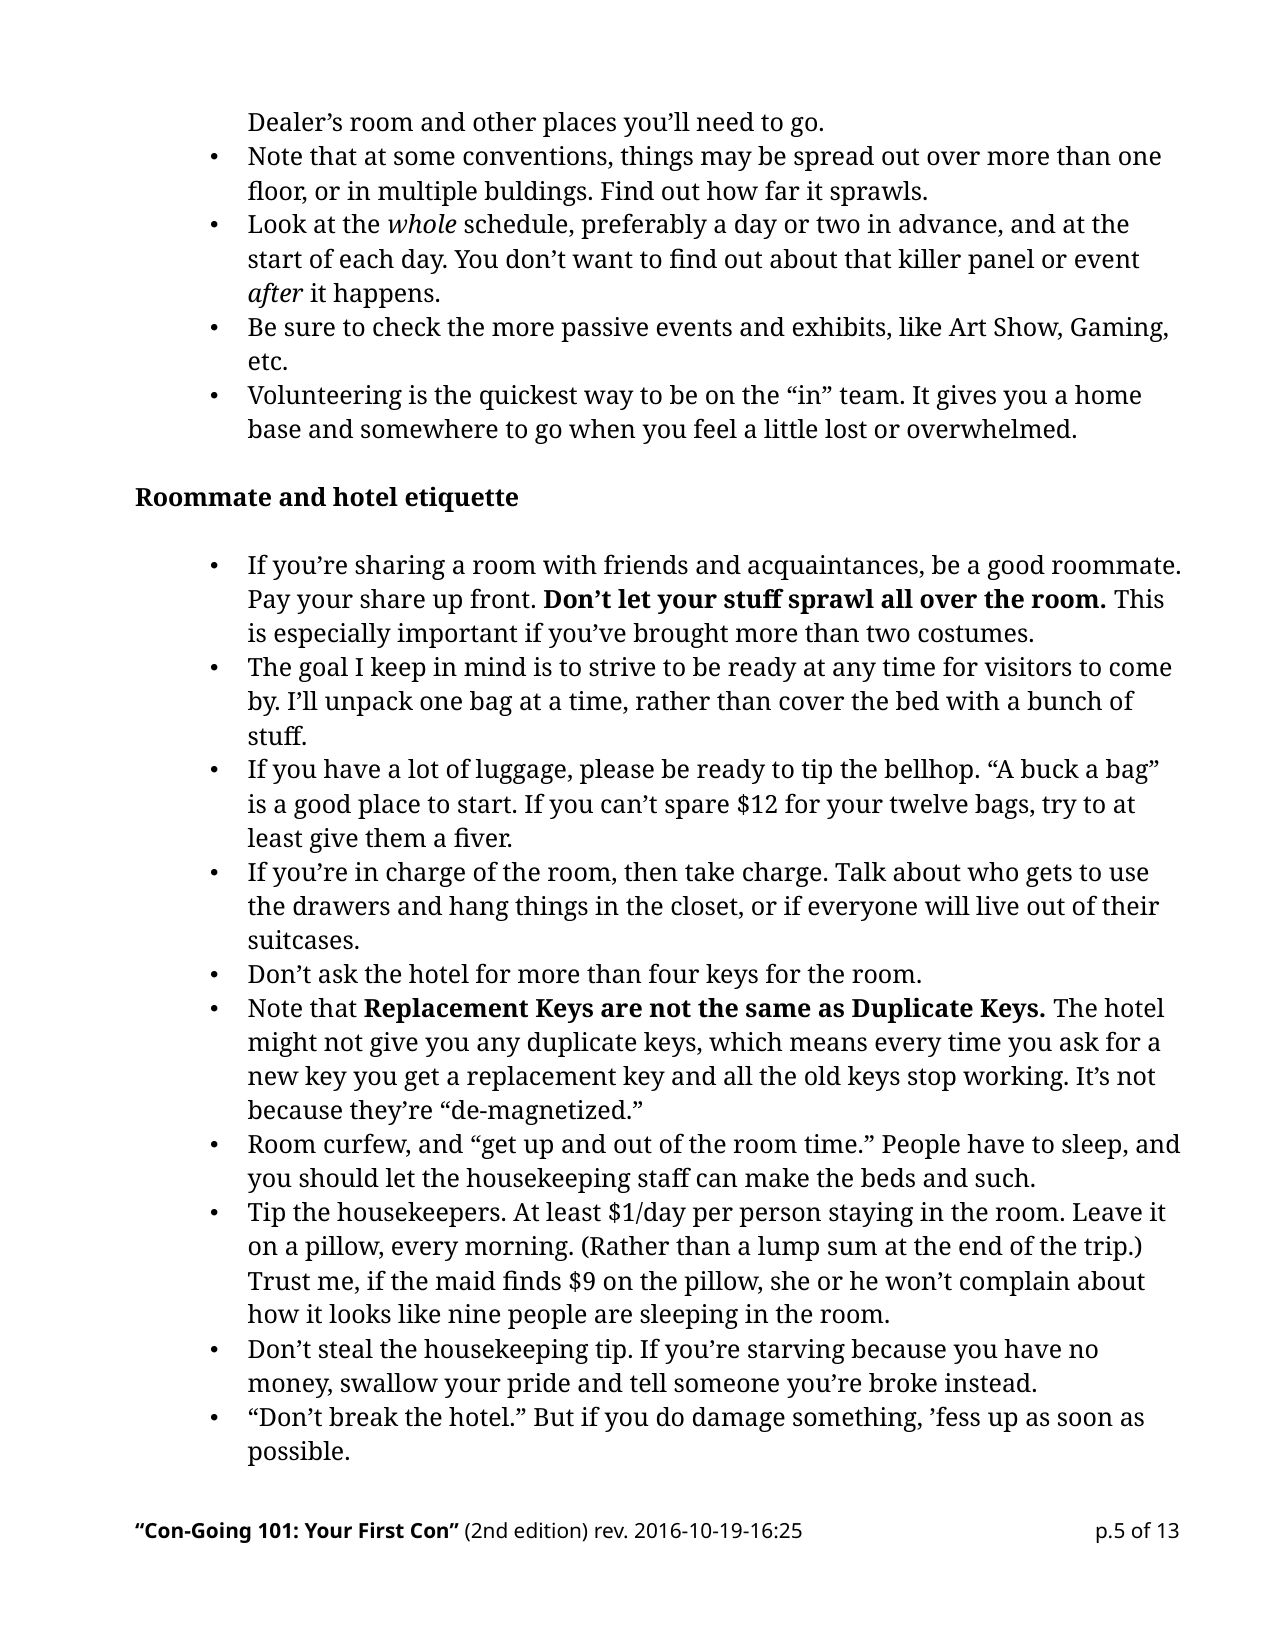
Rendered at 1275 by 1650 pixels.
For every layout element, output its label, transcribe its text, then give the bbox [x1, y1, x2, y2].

list Dealer’s room and other places you’ll need to go. [210, 105, 1185, 139]
list Tip the housekeepers. At least $1/day per person staying in the room. Leave it on a pillow, every morning. (Rather than a lump sum at the end of the trip.) Trust me, if the maid finds $9 on the pillow, she or he won’t complain about how it looks like nine people are sleeping in the room. [210, 1195, 1185, 1331]
list Volunteering is the quickest way to be on the “in” team. It gives you a home base and somewhere to go when you feel a little lost or overwhelmed. [210, 377, 1185, 446]
list The goal I keep in mind is to strive to be ready at any time for visitors to come by. I’ll unpack one bag at a time, rather than cover the bed with a bunch of stuff. [210, 650, 1185, 752]
list Note that Replacement Keys are not the same as Duplicate Keys. The hotel might not give you any duplicate keys, which means every time you ask for a new key you get a replacement key and all the old keys stop working. It’s not because they’re “de-magnetized.” [210, 991, 1185, 1127]
text Roommate and hotel etiquette [135, 480, 1185, 514]
list If you’re in charge of the room, then take charge. Talk about who gets to use the drawers and hang things in the closet, or if everyone will live out of their suitcases. [210, 854, 1185, 957]
list Room curfew, and “get up and out of the room time.” People have to sleep, and you should let the housekeeping staff can make the beds and such. [210, 1127, 1185, 1195]
list “Don’t break the hotel.” But if you do damage something, ’fess up as soon as possible. [210, 1399, 1185, 1467]
list Don’t steal the housekeeping tip. If you’re starving because you have no money, swallow your pride and tell someone you’re broke instead. [210, 1331, 1185, 1399]
list Be sure to check the more passive events and exhibits, like Art Show, Gaming, etc. [210, 309, 1185, 377]
list Don’t ask the hotel for more than four keys for the room. [210, 957, 1185, 991]
list Look at the whole schedule, preferably a day or two in advance, and at the start of each day. You don’t want to find out about that killer panel or event after it happens. [210, 207, 1185, 309]
list Note that at some conventions, things may be spread out over more than one floor, or in multiple buldings. Find out how far it sprawls. [210, 139, 1185, 207]
list If you have a lot of luggage, please be ready to tip the bellhop. “A buck a bag” is a good place to start. If you can’t spare $12 for your twelve bags, try to at least give them a fiver. [210, 752, 1185, 854]
list If you’re sharing a room with friends and acquaintances, be a good roommate. Pay your share up front. Don’t let your stuff sprawl all over the room. This is especially important if you’ve brought more than two costumes. [210, 548, 1185, 650]
